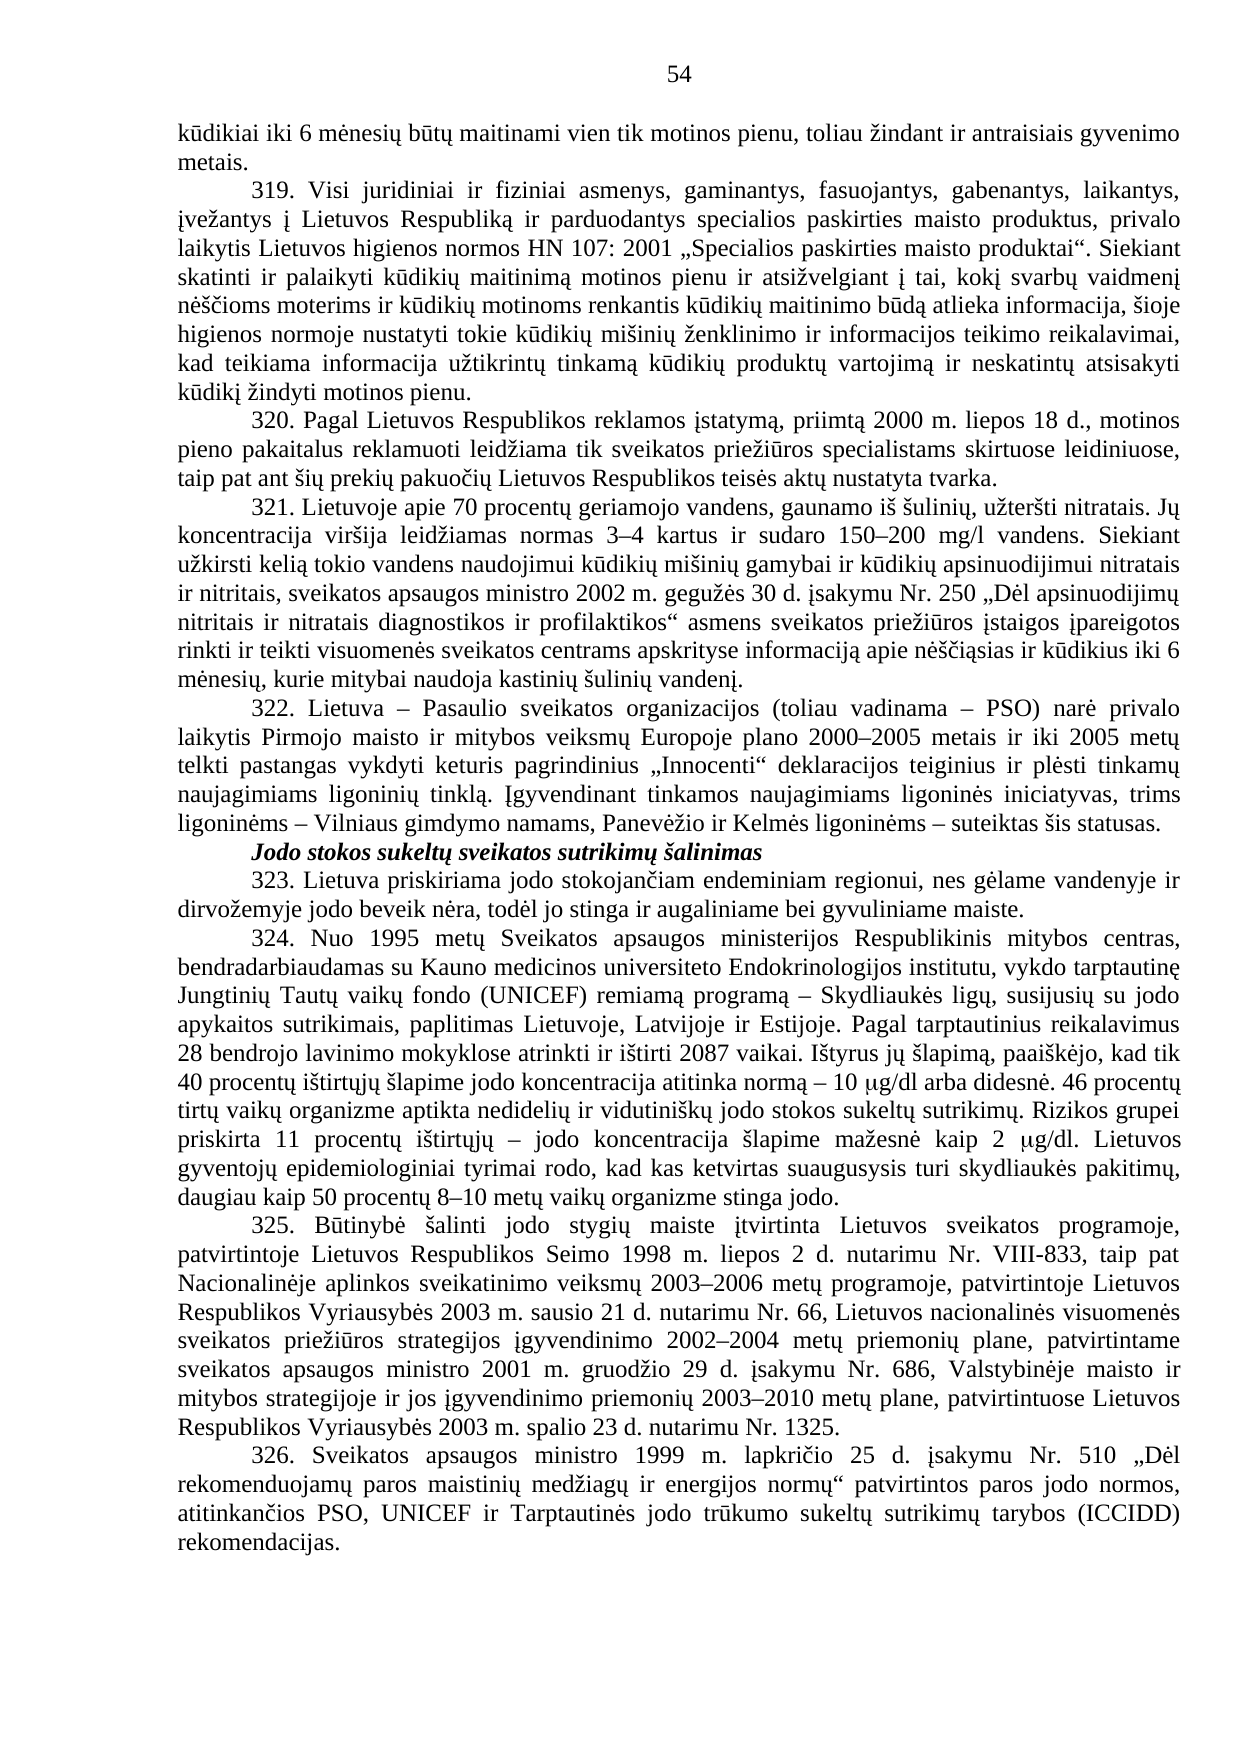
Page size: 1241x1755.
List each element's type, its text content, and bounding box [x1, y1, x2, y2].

text 323. Lietuva priskiriama jodo stokojančiam endeminiam regionui, nes gėlame vandenyje ir dirvožemyje jodo beveik nėra, todėl jo stinga ir augaliniame bei gyvuliniame maiste. [177, 866, 1181, 923]
text 319. Visi juridiniai ir fiziniai asmenys, gaminantys, fasuojantys, gabenantys, laikantys, įvežantys į Lietuvos Respubliką ir parduodantys specialios paskirties maisto produktus, privalo laikytis Lietuvos higienos normos HN 107: 2001 „Specialios paskirties maisto produktai“. Siekiant skatinti ir palaikyti kūdikių maitinimą motinos pienu ir atsižvelgiant į tai, kokį svarbų vaidmenį nėščioms moterims ir kūdikių motinoms renkantis kūdikių maitinimo būdą atlieka informacija, šioje higienos normoje nustatyti tokie kūdikių mišinių ženklinimo ir informacijos teikimo reikalavimai, kad teikiama informacija užtikrintų tinkamą kūdikių produktų vartojimą ir neskatintų atsisakyti kūdikį žindyti motinos pienu. [177, 176, 1181, 406]
text kūdikiai iki 6 mėnesių būtų maitinami vien tik motinos pienu, toliau žindant ir antraisiais gyvenimo metais. [177, 118, 1181, 176]
text 320. Pagal Lietuvos Respublikos reklamos įstatymą, priimtą 2000 m. liepos 18 d., motinos pieno pakaitalus reklamuoti leidžiama tik sveikatos priežiūros specialistams skirtuose leidiniuose, taip pat ant šių prekių pakuočių Lietuvos Respublikos teisės aktų nustatyta tvarka. [177, 406, 1181, 492]
text 325. Būtinybė šalinti jodo stygių maiste įtvirtinta Lietuvos sveikatos programoje, patvirtintoje Lietuvos Respublikos Seimo 1998 m. liepos 2 d. nutarimu Nr. VIII-833, taip pat Nacionalinėje aplinkos sveikatinimo veiksmų 2003–2006 metų programoje, patvirtintoje Lietuvos Respublikos Vyriausybės 2003 m. sausio 21 d. nutarimu Nr. 66, Lietuvos nacionalinės visuomenės sveikatos priežiūros strategijos įgyvendinimo 2002–2004 metų priemonių plane, patvirtintame sveikatos apsaugos ministro 2001 m. gruodžio 29 d. įsakymu Nr. 686, Valstybinėje maisto ir mitybos strategijoje ir jos įgyvendinimo priemonių 2003–2010 metų plane, patvirtintuose Lietuvos Respublikos Vyriausybės 2003 m. spalio 23 d. nutarimu Nr. 1325. [177, 1211, 1181, 1441]
text Jodo stokos sukeltų sveikatos sutrikimų šalinimas [177, 837, 1181, 866]
text 324. Nuo 1995 metų Sveikatos apsaugos ministerijos Respublikinis mitybos centras, bendradarbiaudamas su Kauno medicinos universiteto Endokrinologijos institutu, vykdo tarptautinę Jungtinių Tautų vaikų fondo (UNICEF) remiamą programą – Skydliaukės ligų, susijusių su jodo apykaitos sutrikimais, paplitimas Lietuvoje, Latvijoje ir Estijoje. Pagal tarptautinius reikalavimus 28 bendrojo lavinimo mokyklose atrinkti ir ištirti 2087 vaikai. Ištyrus jų šlapimą, paaiškėjo, kad tik 40 procentų ištirtųjų šlapime jodo koncentracija atitinka normą – 10 g/dl arba didesnė. 46 procentų tirtų vaikų organizme aptikta nedidelių ir vidutiniškų jodo stokos sukeltų sutrikimų. Rizikos grupei priskirta 11 procentų ištirtųjų – jodo koncentracija šlapime mažesnė kaip 2 g/dl. Lietuvos gyventojų epidemiologiniai tyrimai rodo, kad kas ketvirtas suaugusysis turi skydliaukės pakitimų, daugiau kaip 50 procentų 8–10 metų vaikų organizme stinga jodo. [177, 923, 1181, 1211]
text 322. Lietuva – Pasaulio sveikatos organizacijos (toliau vadinama – PSO) narė privalo laikytis Pirmojo maisto ir mitybos veiksmų Europoje plano 2000–2005 metais ir iki 2005 metų telkti pastangas vykdyti keturis pagrindinius „Innocenti“ deklaracijos teiginius ir plėsti tinkamų naujagimiams ligoninių tinklą. Įgyvendinant tinkamos naujagimiams ligoninės iniciatyvas, trims ligoninėms – Vilniaus gimdymo namams, Panevėžio ir Kelmės ligoninėms – suteiktas šis statusas. [177, 693, 1181, 837]
text 326. Sveikatos apsaugos ministro 1999 m. lapkričio 25 d. įsakymu Nr. 510 „Dėl rekomenduojamų paros maistinių medžiagų ir energijos normų“ patvirtintos paros jodo normos, atitinkančios PSO, UNICEF ir Tarptautinės jodo trūkumo sukeltų sutrikimų tarybos (ICCIDD) rekomendacijas. [177, 1441, 1181, 1556]
text 321. Lietuvoje apie 70 procentų geriamojo vandens, gaunamo iš šulinių, užteršti nitratais. Jų koncentracija viršija leidžiamas normas 3–4 kartus ir sudaro 150–200 mg/l vandens. Siekiant užkirsti kelią tokio vandens naudojimui kūdikių mišinių gamybai ir kūdikių apsinuodijimui nitratais ir nitritais, sveikatos apsaugos ministro 2002 m. gegužės 30 d. įsakymu Nr. 250 „Dėl apsinuodijimų nitritais ir nitratais diagnostikos ir profilaktikos“ asmens sveikatos priežiūros įstaigos įpareigotos rinkti ir teikti visuomenės sveikatos centrams apskrityse informaciją apie nėščiąsias ir kūdikius iki 6 mėnesių, kurie mitybai naudoja kastinių šulinių vandenį. [177, 492, 1181, 693]
